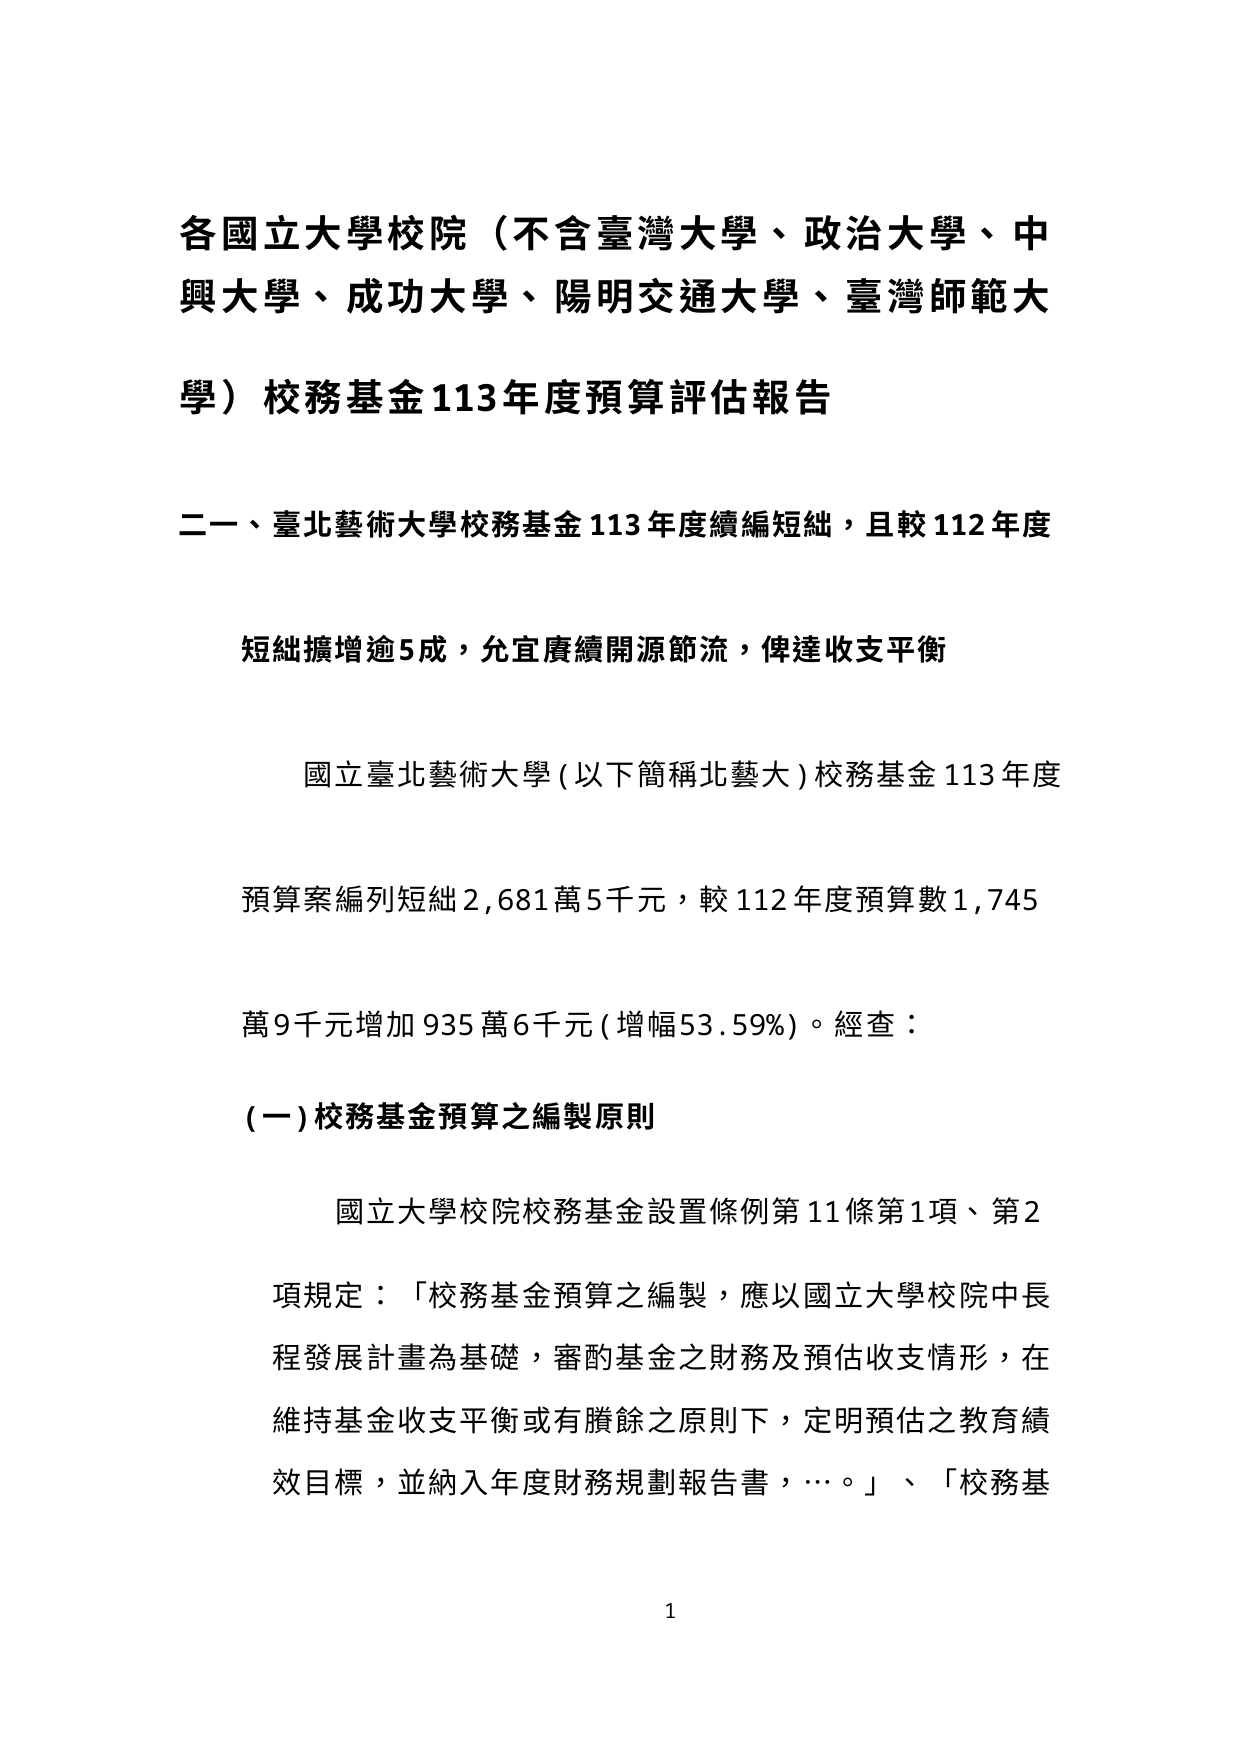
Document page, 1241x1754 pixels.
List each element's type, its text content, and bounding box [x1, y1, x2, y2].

text 國立臺北藝術大學(以下簡稱北藝大)校務基金113年度預算案編列短絀2,681萬5千元，較112年度預算數1,745萬9千元增加935萬6千元(增幅53.59%)。經查： [236, 689, 1063, 1064]
text (一)校務基金預算之編製原則 [236, 1064, 1063, 1127]
text 二一、臺北藝術大學校務基金113年度續編短絀，且較112年度短絀擴增逾5成，允宜賡續開源節流，俾達收支平衡 [177, 439, 1063, 689]
text 國立大學校院校務基金設置條例第11條第1項、第2項規定：「校務基金預算之編製，應以國立大學校院中長程發展計畫為基礎，審酌基金之財務及預估收支情形，在維持基金收支平衡或有賸餘之原則下，定明預估之教育績效目標，並納入年度財務規劃報告書，…。」、「校務基金應配合年度財務規劃報告書執行，…。」又113年度附屬單位預算共同項目編列作業規範貳、作業基金-甲、業務收支及賸餘第一、(二)點規定：「各基金應力求有賸餘無短絀，年度賸餘應以逐年成長（短絀積極改善）為目標。」是以，校務基金之預算編製及執行應以維持收支平衡或有賸餘為原則，並以逐年成長或積極改善為目標。 [266, 1127, 1063, 1502]
text 各國立大學校院（不含臺灣大學、政治大學、中興大學、成功大學、陽明交通大學、臺灣師範大學）校務基金113年度預算評估報告 [177, 189, 1063, 439]
